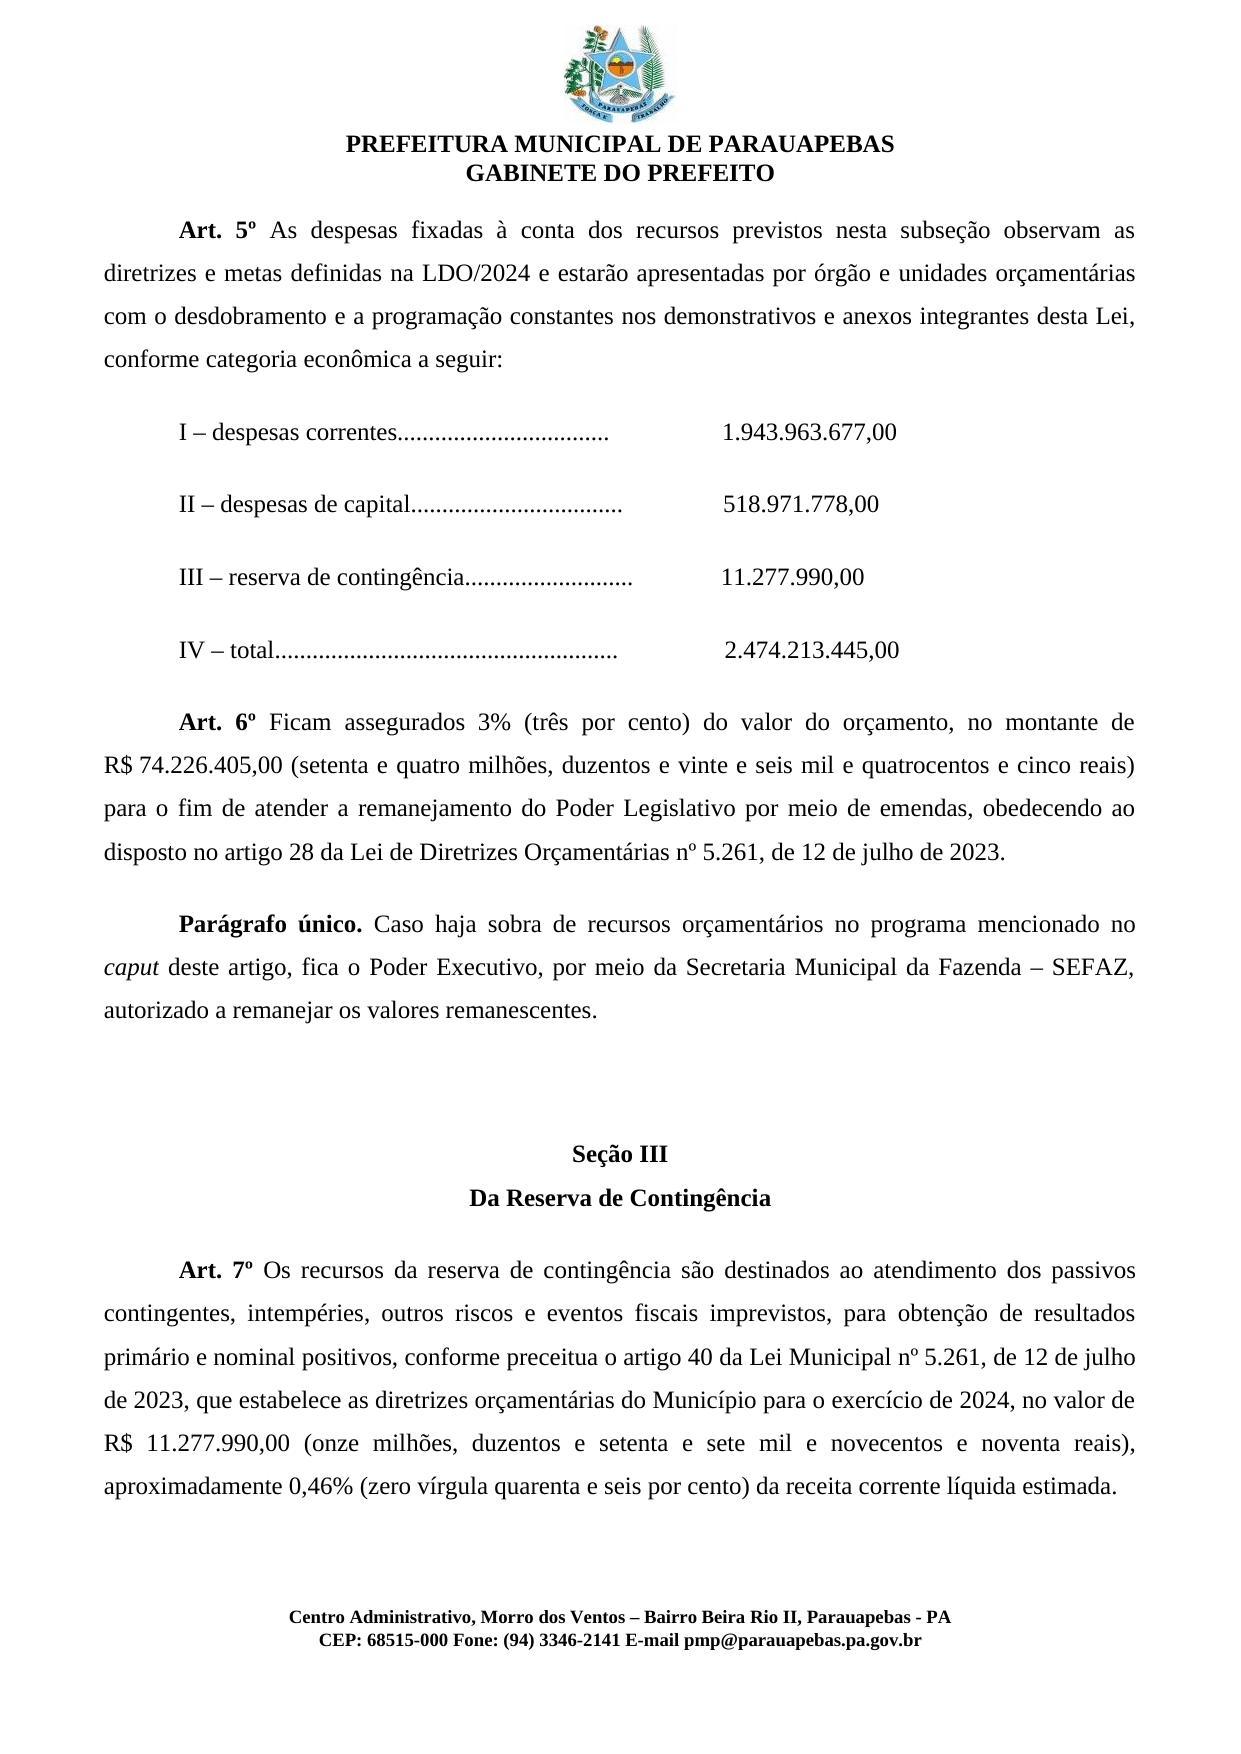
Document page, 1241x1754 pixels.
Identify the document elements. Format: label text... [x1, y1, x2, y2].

text II – despesas de capital.................................. 518.971.778,00 [103, 489, 1137, 518]
text I – despesas correntes.................................. 1.943.963.677,00 [103, 417, 1137, 446]
text Da Reserva de Contingência [103, 1183, 1137, 1211]
text Art. 7º Os recursos da reserva de contingência são destinados ao atendimento dos passivos contingentes, intempéries, outros riscos e eventos fiscais imprevistos, para obtenção de resultados primário e nominal positivos, conforme preceitua o artigo 40 da Lei Municipal nº 5.261, de 12 de julho de 2023, que estabelece as diretrizes orçamentárias do Município para o exercício de 2024, no valor de R$ 11.277.990,00 (onze milhões, duzentos e setenta e sete mil e novecentos e noventa reais), aproximadamente 0,46% (zero vírgula quarenta e seis por cento) da receita corrente líquida estimada. [103, 1255, 1137, 1500]
picture [563, 25, 677, 124]
text III – reserva de contingência........................... 11.277.990,00 [103, 562, 1137, 591]
text IV – total....................................................... 2.474.213.445,00 [103, 635, 1137, 663]
text Parágrafo único. Caso haja sobra de recursos orçamentários no programa mencionado no caput deste artigo, fica o Poder Executivo, por meio da Secretaria Municipal da Fazenda – SEFAZ, autorizado a remanejar os valores remanescentes. [103, 909, 1137, 1024]
text Art. 5º As despesas fixadas à conta dos recursos previstos nesta subseção observam as diretrizes e metas definidas na LDO/2024 e estarão apresentadas por órgão e unidades orçamentárias com o desdobramento e a programação constantes nos demonstrativos e anexos integrantes desta Lei, conforme categoria econômica a seguir: [103, 215, 1137, 373]
text Art. 6º Ficam assegurados 3% (três por cento) do valor do orçamento, no montante de R$ 74.226.405,00 (setenta e quatro milhões, duzentos e vinte e seis mil e quatrocentos e cinco reais) para o fim de atender a remanejamento do Poder Legislativo por meio de emendas, obedecendo ao disposto no artigo 28 da Lei de Diretrizes Orçamentárias nº 5.261, de 12 de julho de 2023. [103, 707, 1137, 865]
text Seção III [103, 1139, 1137, 1168]
